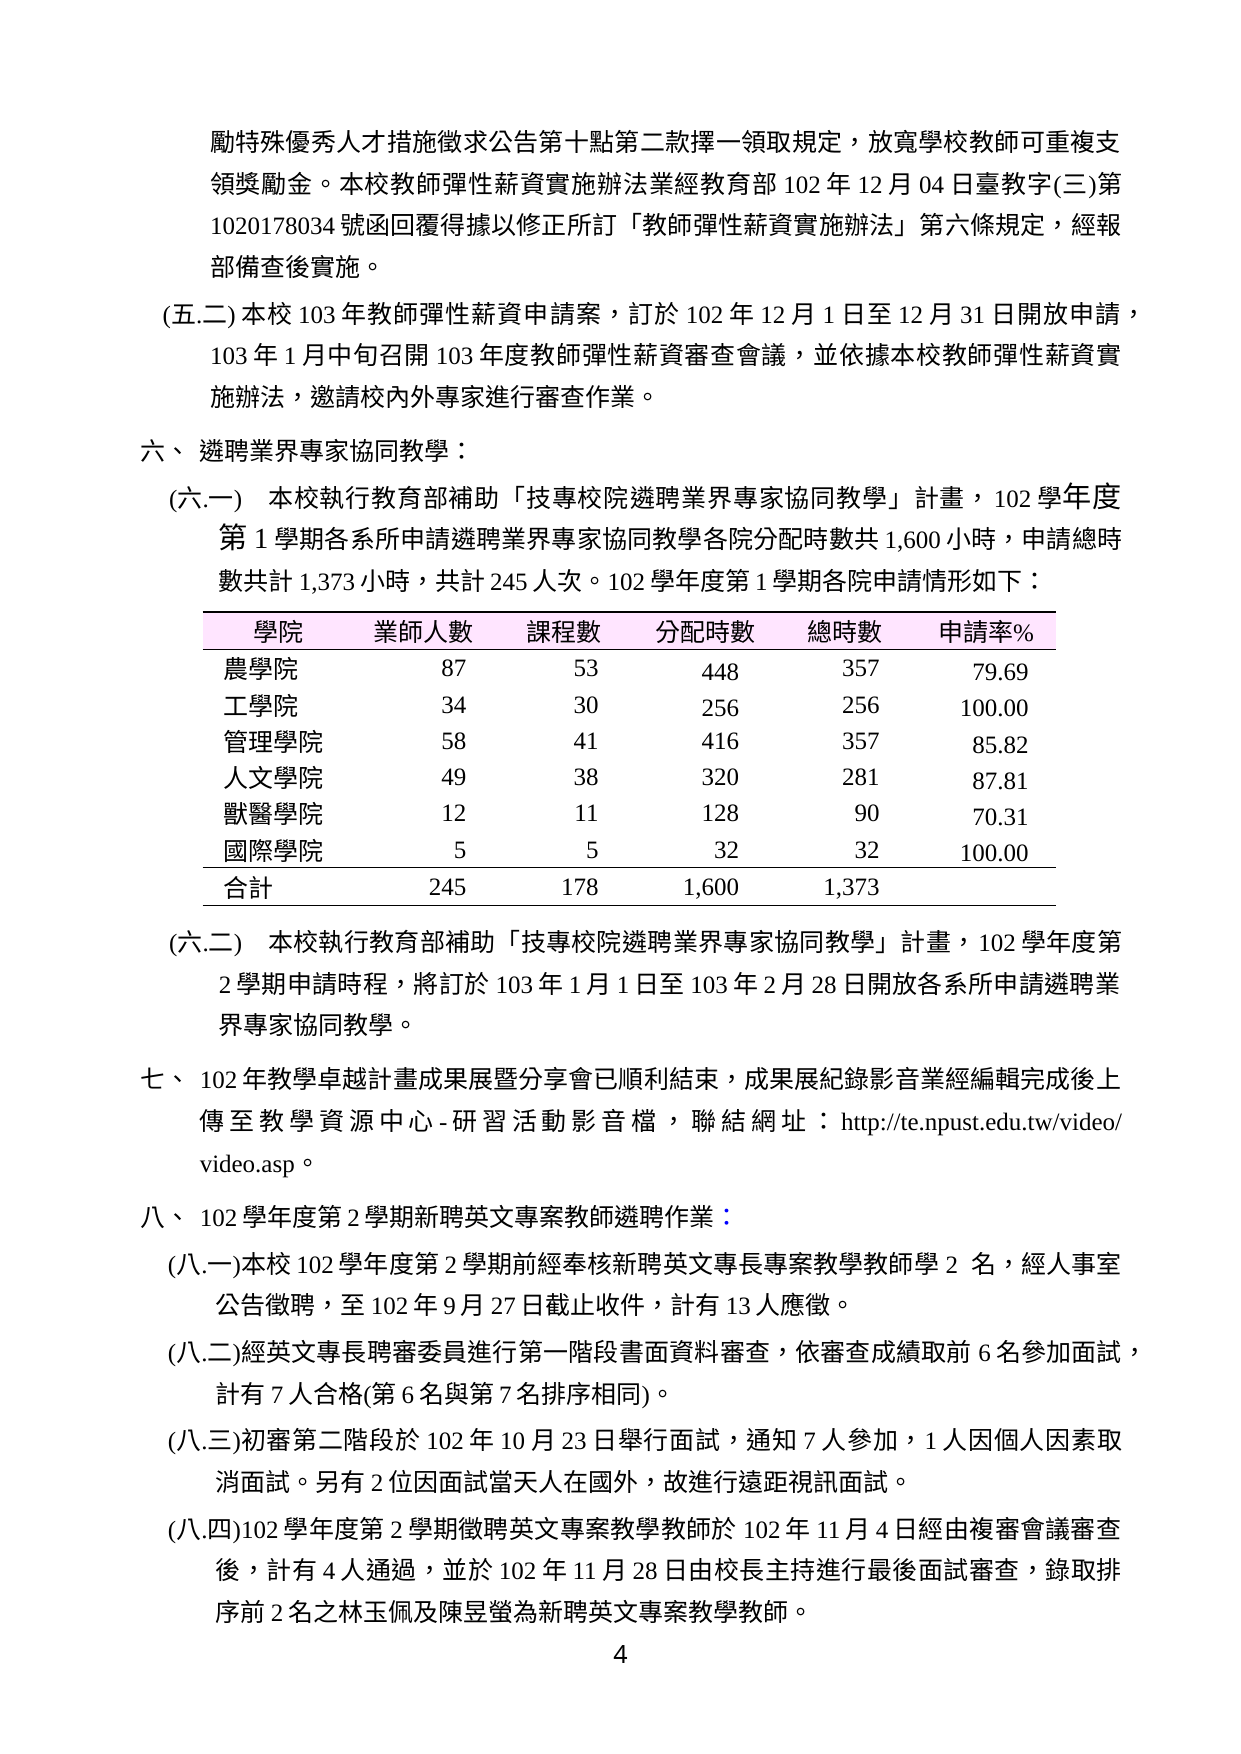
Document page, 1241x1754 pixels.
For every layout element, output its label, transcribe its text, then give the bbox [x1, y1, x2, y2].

table_cell 128 [634, 795, 775, 831]
table_cell 87.81 [915, 759, 1056, 795]
table_cell 獸醫學院 [203, 795, 353, 831]
table_cell 357 [775, 722, 915, 758]
table_cell 合計 [203, 868, 353, 904]
table_cell 70.31 [915, 795, 1056, 831]
table_cell 1,600 [634, 868, 775, 904]
table_cell 管理學院 [203, 722, 353, 758]
list 102學年度第2學期徵聘英文專案教學教師於102年11月4日經由複審會議審查後，計有4人通過，並於102年11月28日由校長主持進行最後面試審查，錄取排序前2名之林玉佩及陳昱螢為新聘英文專案教學教師。 [168, 1505, 1122, 1630]
table_cell 工學院 [203, 686, 353, 722]
table_cell 416 [634, 722, 775, 758]
list 本校執行教育部補助「技專校院遴聘業界專家協同教學」計畫，102學年度第2學期申請時程，將訂於103年1月1日至103年2月28日開放各系所申請遴聘業界專家協同教學。 [169, 918, 1122, 1043]
list 本校103年教師彈性薪資申請案，訂於102年12月1日至12月31日開放申請，103年1月中旬召開103年度教師彈性薪資審查會議，並依據本校教師彈性薪資實施辦法，邀請校內外專家進行審查作業。 [162, 290, 1122, 415]
table_cell 100.00 [915, 831, 1056, 867]
table_cell 1,373 [775, 868, 915, 904]
table_cell 11 [494, 795, 634, 831]
table_cell 281 [775, 759, 915, 795]
table_cell 79.69 [915, 650, 1056, 686]
table_cell [915, 868, 1056, 904]
table_cell 41 [494, 722, 634, 758]
table_header 分配時數 [634, 613, 775, 649]
table_header 總時數 [775, 613, 915, 649]
list 102學年度第2學期新聘英文專案教師遴聘作業： [141, 1193, 1122, 1235]
list 102年教學卓越計畫成果展暨分享會已順利結束，成果展紀錄影音業經編輯完成後上傳至教學資源中心-研習活動影音檔，聯結網址：http://te.npust.edu.tw/video/video.asp。 [141, 1056, 1122, 1181]
table_cell 人文學院 [203, 759, 353, 795]
table_cell 90 [775, 795, 915, 831]
table_cell 448 [634, 650, 775, 686]
table_header 業師人數 [353, 613, 494, 649]
table_cell 256 [775, 686, 915, 722]
list 初審第二階段於102年10月23日舉行面試，通知7人參加，1人因個人因素取消面試。另有2位因面試當天人在國外，故進行遠距視訊面試。 [168, 1416, 1122, 1500]
table_cell 12 [353, 795, 494, 831]
table_cell 85.82 [915, 722, 1056, 758]
list 遴聘業界專家協同教學： [141, 427, 1122, 469]
table_header 學院 [203, 613, 353, 649]
table_header 課程數 [494, 613, 634, 649]
table_cell 32 [775, 831, 915, 867]
table_cell 58 [353, 722, 494, 758]
table_cell 32 [634, 831, 775, 867]
table_cell 農學院 [203, 650, 353, 686]
table_cell 245 [353, 868, 494, 904]
table_cell 30 [494, 686, 634, 722]
table_cell 38 [494, 759, 634, 795]
table_cell 國際學院 [203, 831, 353, 867]
list 本校執行教育部補助「技專校院遴聘業界專家協同教學」計畫，102學年度第1學期各系所申請遴聘業界專家協同教學各院分配時數共1,600小時，申請總時數共計1,373小時，共計245人次。102學年度第1學期各院申請情形如下： [169, 474, 1122, 599]
table_cell 5 [353, 831, 494, 867]
table_cell 49 [353, 759, 494, 795]
list 本校102學年度第2學期前經奉核新聘英文專長專案教學教師學2 名，經人事室公告徵聘，至102年9月27日截止收件，計有13人應徵。 [168, 1240, 1122, 1323]
table_cell 53 [494, 650, 634, 686]
table_cell 357 [775, 650, 915, 686]
list 經英文專長聘審委員進行第一階段書面資料審查，依審查成績取前6名參加面試，計有7人合格(第6名與第7名排序相同)。 [168, 1328, 1122, 1411]
table_cell 34 [353, 686, 494, 722]
table_cell 87 [353, 650, 494, 686]
table_header 申請率% [915, 613, 1056, 649]
table_cell 100.00 [915, 686, 1056, 722]
table_cell 320 [634, 759, 775, 795]
table_cell 178 [494, 868, 634, 904]
list 勵特殊優秀人才措施徵求公告第十點第二款擇一領取規定，放寬學校教師可重複支領獎勵金。本校教師彈性薪資實施辦法業經教育部102年12月04日臺教字(三)第1020178034號函回覆得據以修正所訂「教師彈性薪資實施辦法」第六條規定，經報部備查後實施。 [162, 118, 1122, 285]
table_cell 5 [494, 831, 634, 867]
table_cell 256 [634, 686, 775, 722]
